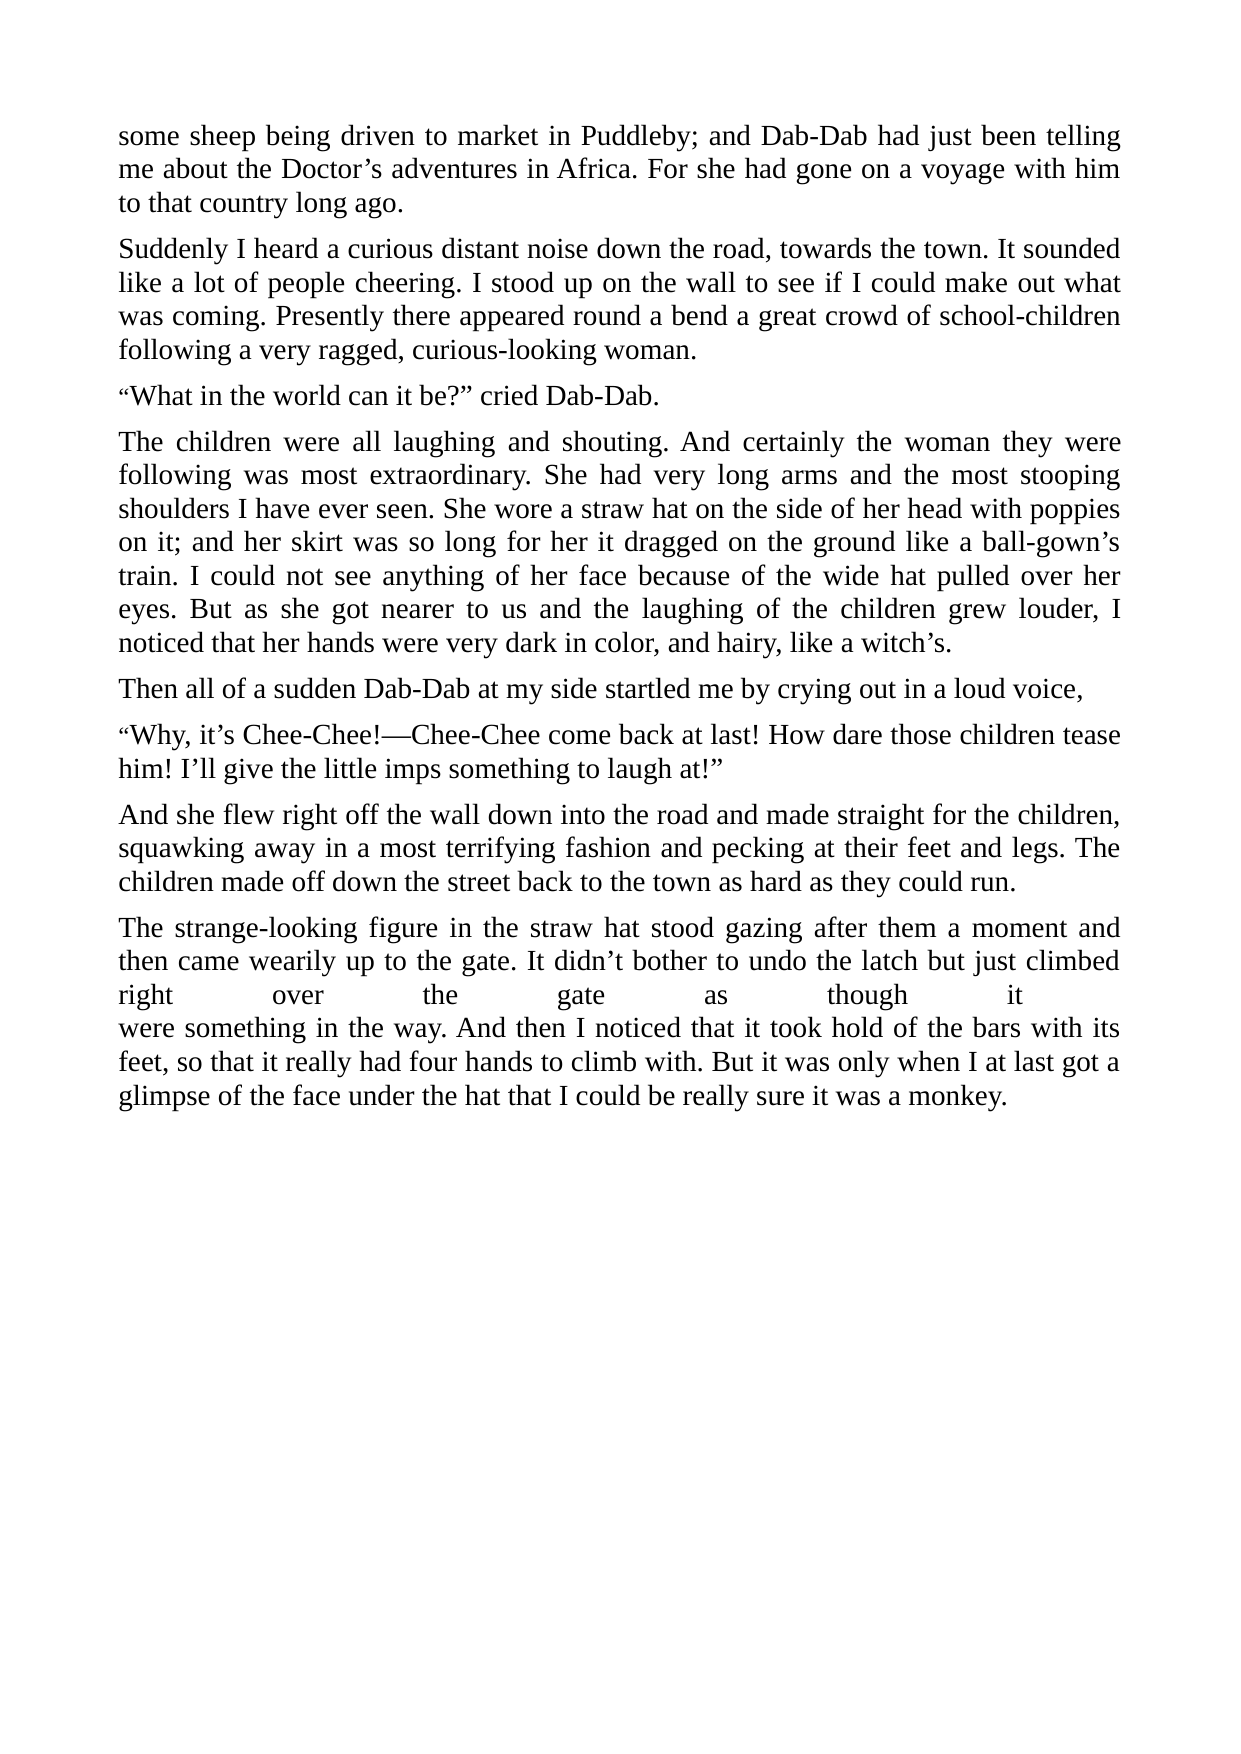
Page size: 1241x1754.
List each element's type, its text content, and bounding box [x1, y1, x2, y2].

text “What in the world can it be?” cried Dab-Dab. [118, 378, 1122, 411]
text The children were all laughing and shouting. And certainly the woman they were following was most extraordinary. She had very long arms and the most stooping shoulders I have ever seen. She wore a straw hat on the side of her head with poppies on it; and her skirt was so long for her it dragged on the ground like a ball-gown’s train. I could not see anything of her face because of the wide hat pulled over her eyes. But as she got nearer to us and the laughing of the children grew louder, I noticed that her hands were very dark in color, and hairy, like a witch’s. [118, 424, 1122, 659]
text And she flew right off the wall down into the road and made straight for the children, squawking away in a most terrifying fashion and pecking at their feet and legs. The children made off down the street back to the town as hard as they could run. [118, 797, 1122, 897]
text “Why, it’s Chee-Chee!—Chee-Chee come back at last! How dare those children tease him! I’ll give the little imps something to laugh at!” [118, 717, 1122, 784]
text Suddenly I heard a curious distant noise down the road, towards the town. It sounded like a lot of people cheering. I stood up on the wall to see if I could make out what was coming. Presently there appeared round a bend a great crowd of school-children following a very ragged, curious-looking woman. [118, 231, 1122, 365]
text some sheep being driven to market in Puddleby; and Dab-Dab had just been telling me about the Doctor’s adventures in Africa. For she had gone on a voyage with him to that country long ago. [118, 118, 1122, 219]
text Then all of a sudden Dab-Dab at my side startled me by crying out in a loud voice, [118, 671, 1122, 705]
text The strange-looking figure in the straw hat stood gazing after them a moment and then came wearily up to the gate. It didn’t bother to undo the latch but just climbed right over the gate as though it were something in the way. And then I noticed that it took hold of the bars with its feet, so that it really had four hands to climb with. But it was only when I at last got a glimpse of the face under the hat that I could be really sure it was a monkey. [118, 910, 1122, 1111]
